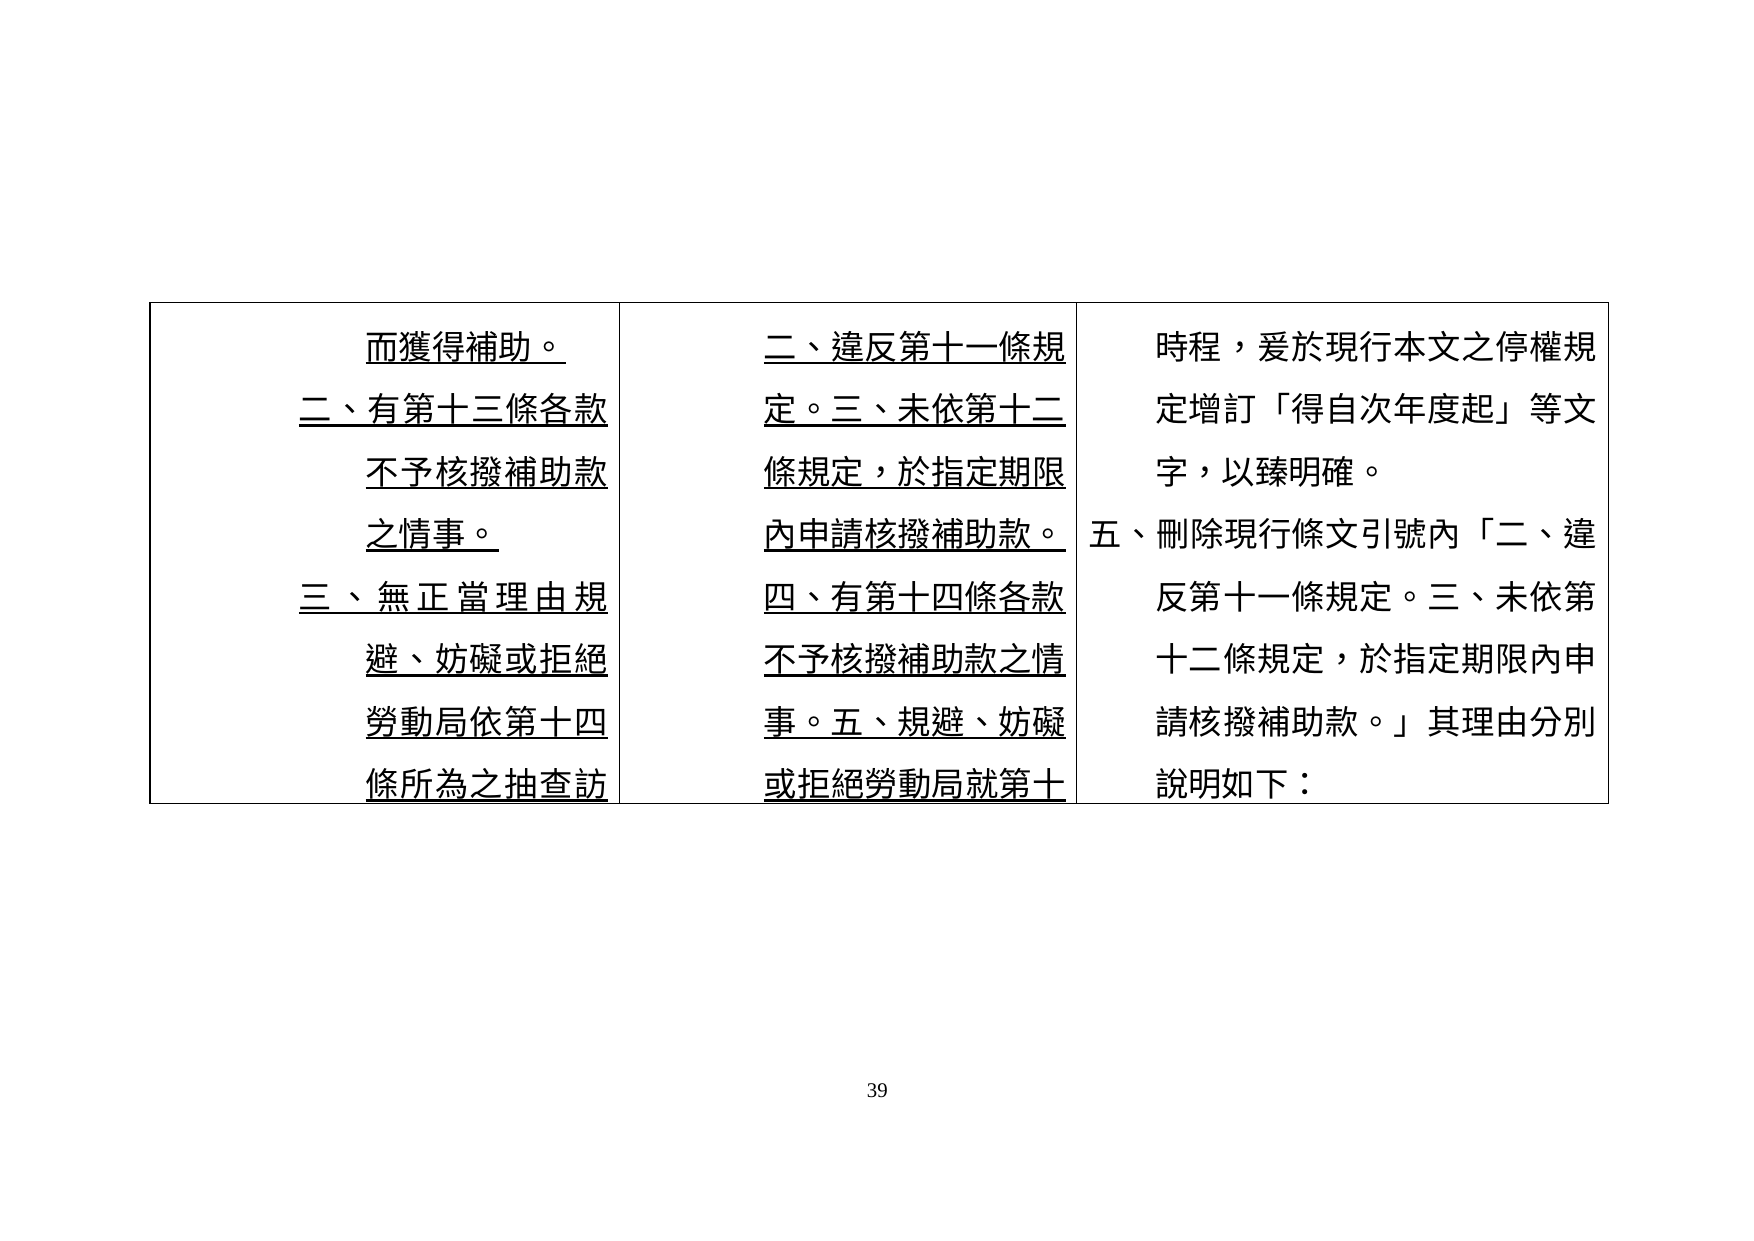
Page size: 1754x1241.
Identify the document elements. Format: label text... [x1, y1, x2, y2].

table_cell 二、違反第十一條規定。三、未依第十二條規定，於指定期限內申請核撥補助款。四、有第十四條各款不予核撥補助款之情事。五、規避、妨礙或拒絕勞動局就第十 [620, 303, 1076, 803]
table_cell 而獲得補助。 二、有第十三條各款不予核撥補助款之情事。 三、無正當理由規避、妨礙或拒絕勞動局依第十四條所為之抽查訪 [151, 303, 619, 803]
table_cell 時程，爰於現行本文之停權規定增訂「得自次年度起」等文字，以臻明確。 五、刪除現行條文引號內「二、違反第十一條規定。三、未依第十二條規定，於指定期限內申請核撥補助款。」其理由分別說明如下： [1077, 303, 1608, 803]
